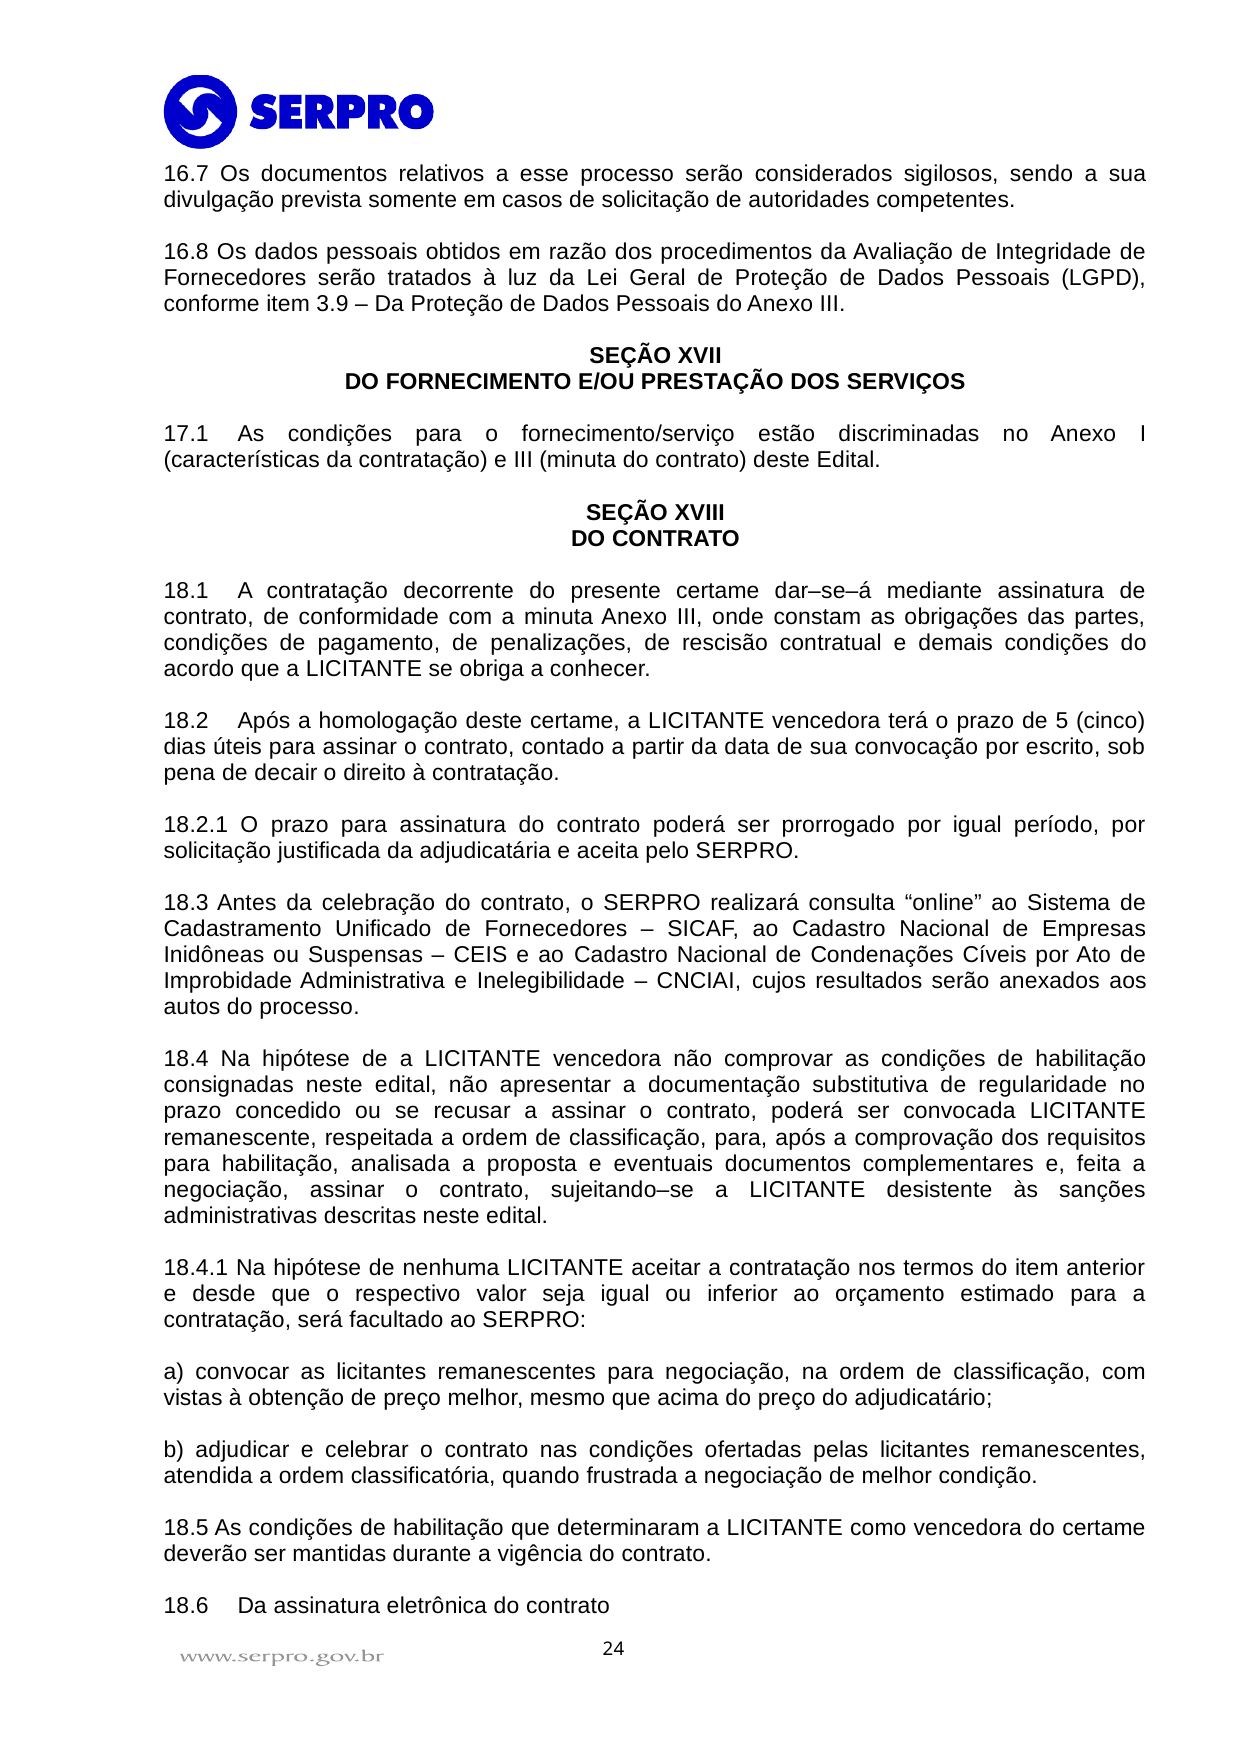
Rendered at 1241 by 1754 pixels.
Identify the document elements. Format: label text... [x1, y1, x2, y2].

text 18.2.1 O prazo para assinatura do contrato poderá ser prorrogado por igual período, por solicitação justificada da adjudicatária e aceita pelo SERPRO. [163, 811, 1147, 863]
text SEÇÃO XVII [163, 343, 1147, 369]
text 18.6 Da assinatura eletrônica do contrato [163, 1593, 1147, 1619]
text 16.8 Os dados pessoais obtidos em razão dos procedimentos da Avaliação de Integridade de Fornecedores serão tratados à luz da Lei Geral de Proteção de Dados Pessoais (LGPD), conforme item 3.9 – Da Proteção de Dados Pessoais do Anexo III. [163, 238, 1147, 317]
text 18.4 Na hipótese de a LICITANTE vencedora não comprovar as condições de habilitação consignadas neste edital, não apresentar a documentação substitutiva de regularidade no prazo concedido ou se recusar a assinar o contrato, poderá ser convocada LICITANTE remanescente, respeitada a ordem de classificação, para, após a comprovação dos requisitos para habilitação, analisada a proposta e eventuais documentos complementares e, feita a negociação, assinar o contrato, sujeitando–se a LICITANTE desistente às sanções administrativas descritas neste edital. [163, 1046, 1147, 1228]
subtitle DO FORNECIMENTO E/OU PRESTAÇÃO DOS SERVIÇOS [163, 369, 1147, 395]
text b) adjudicar e celebrar o contrato nas condições ofertadas pelas licitantes remanescentes, atendida a ordem classificatória, quando frustrada a negociação de melhor condição. [163, 1436, 1147, 1488]
text 18.2 Após a homologação deste certame, a LICITANTE vencedora terá o prazo de 5 (cinco) dias úteis para assinar o contrato, contado a partir da data de sua convocação por escrito, sob pena de decair o direito à contratação. [163, 707, 1147, 785]
text 17.1 As condições para o fornecimento/serviço estão discriminadas no Anexo I (características da contratação) e III (minuta do contrato) deste Edital. [163, 421, 1147, 473]
text a) convocar as licitantes remanescentes para negociação, na ordem de classificação, com vistas à obtenção de preço melhor, mesmo que acima do preço do adjudicatário; [163, 1358, 1147, 1410]
text 18.5 As condições de habilitação que determinaram a LICITANTE como vencedora do certame deverão ser mantidas durante a vigência do contrato. [163, 1514, 1147, 1567]
text SEÇÃO XVIII [163, 499, 1147, 525]
text 18.3 Antes da celebração do contrato, o SERPRO realizará consulta “online” ao Sistema de Cadastramento Unificado de Fornecedores – SICAF, ao Cadastro Nacional de Empresas Inidôneas ou Suspensas – CEIS e ao Cadastro Nacional de Condenações Cíveis por Ato de Improbidade Administrativa e Inelegibilidade – CNCIAI, cujos resultados serão anexados aos autos do processo. [163, 889, 1147, 1020]
subtitle DO CONTRATO [163, 525, 1147, 551]
text 18.1 A contratação decorrente do presente certame dar–se–á mediante assinatura de contrato, de conformidade com a minuta Anexo III, onde constam as obrigações das partes, condições de pagamento, de penalizações, de rescisão contratual e demais condições do acordo que a LICITANTE se obriga a conhecer. [163, 577, 1147, 681]
picture [163, 75, 434, 149]
text 16.7 Os documentos relativos a esse processo serão considerados sigilosos, sendo a sua divulgação prevista somente em casos de solicitação de autoridades competentes. [163, 160, 1147, 212]
text 18.4.1 Na hipótese de nenhuma LICITANTE aceitar a contratação nos termos do item anterior e desde que o respectivo valor seja igual ou inferior ao orçamento estimado para a contratação, será facultado ao SERPRO: [163, 1254, 1147, 1332]
